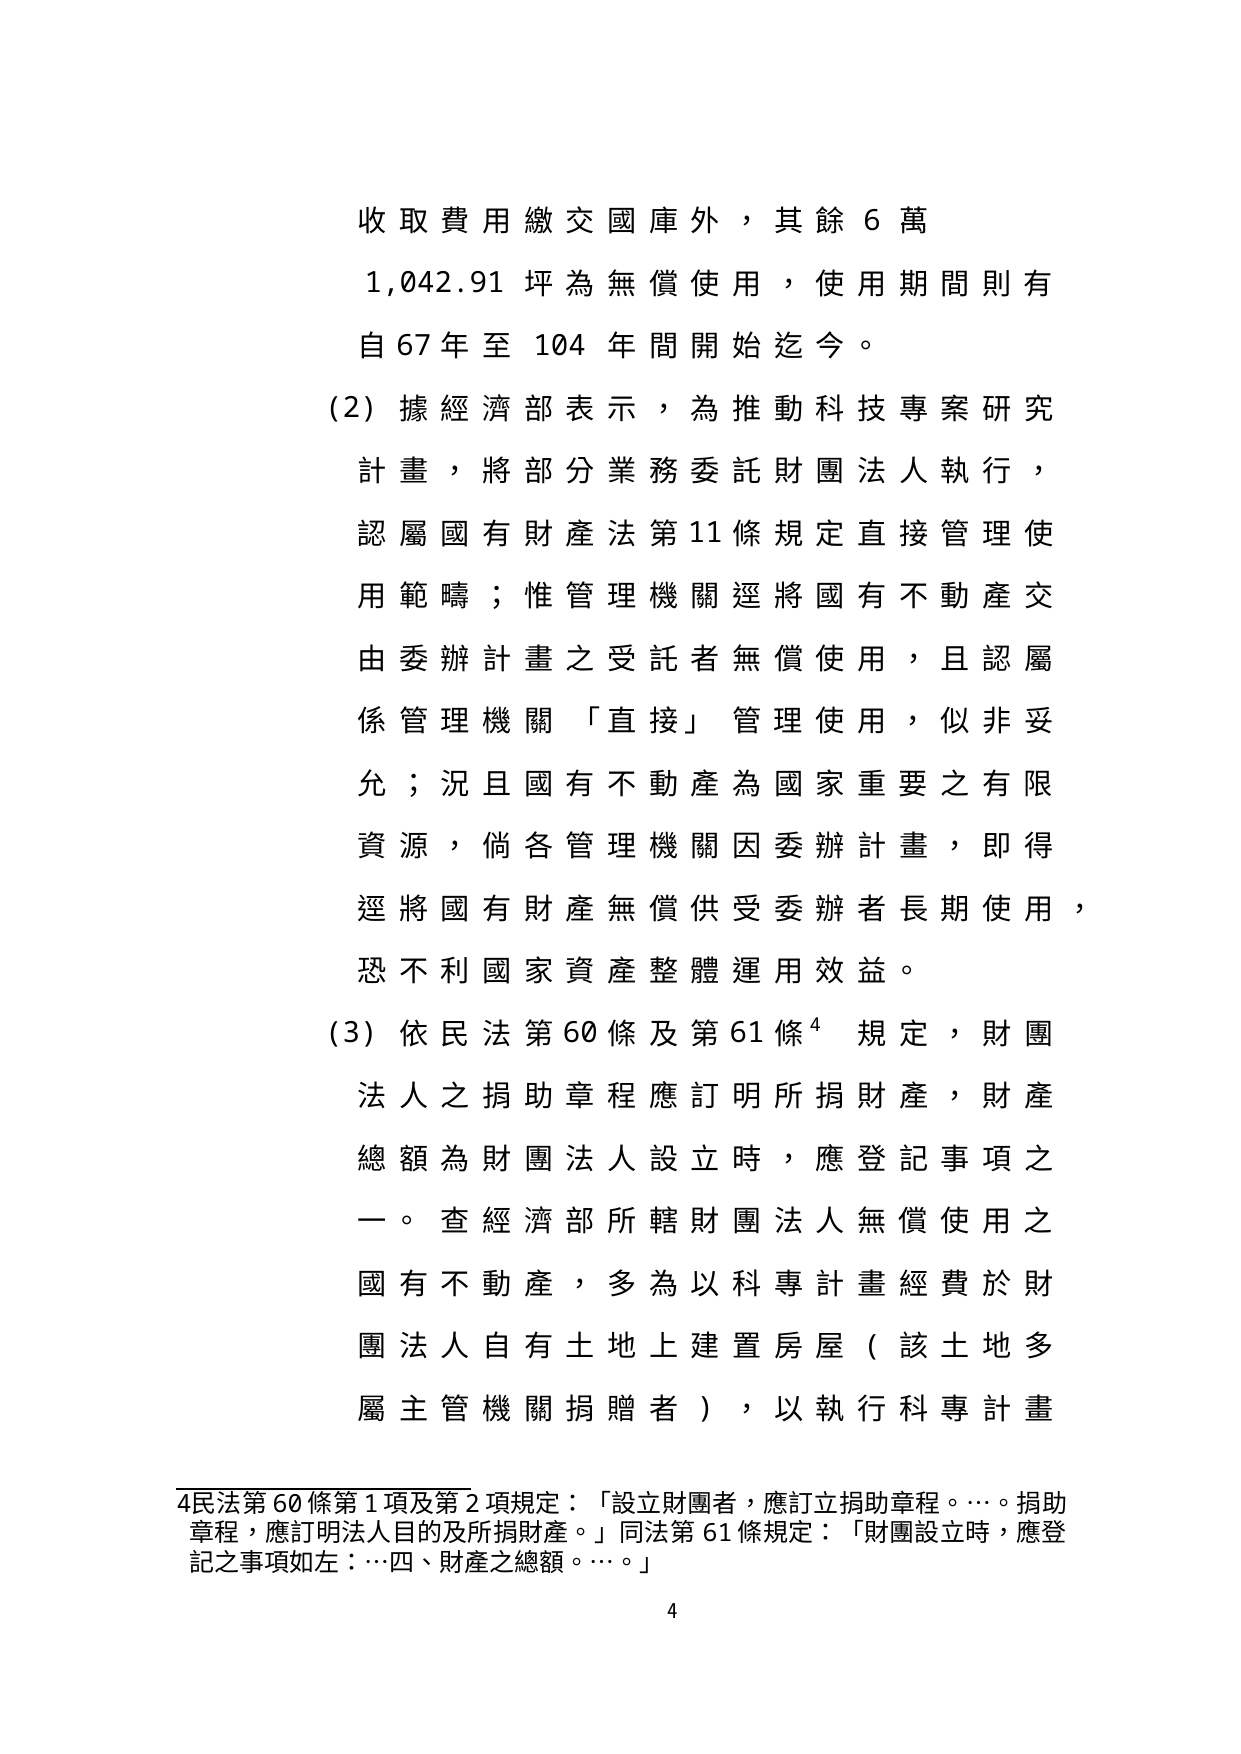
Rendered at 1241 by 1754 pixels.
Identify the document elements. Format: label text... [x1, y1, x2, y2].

text (3)依民法第60條及第61條規定，財團法人之捐助章程應訂明所捐財產，財產總額為財團法人設立時，應登記事項之一。查經濟部所轄財團法人無償使用之國有不動產，多為以科專計畫經費於財團法人自有土地上建置房屋(該土地多屬主管機關捐贈者)，以執行科專計畫 [302, 990, 1059, 1427]
text 民法第60條第1項及第2項規定：「設立財團者，應訂立捐助章程。…。捐助章程，應訂明法人目的及所捐財產。」同法第61條規定：「財團設立時，應登記之事項如左：…四、財產之總額。…。」 [176, 1489, 1067, 1577]
text 收取費用繳交國庫外，其餘6萬1,042.91坪為無償使用，使用期間則有自67年至104年間開始迄今。 [302, 177, 1059, 365]
text (2)據經濟部表示，為推動科技專案研究計畫，將部分業務委託財團法人執行，認屬國有財產法第11條規定直接管理使用範疇；惟管理機關逕將國有不動產交由委辦計畫之受託者無償使用，且認屬係管理機關「直接」管理使用，似非妥允；況且國有不動產為國家重要之有限資源，倘各管理機關因委辦計畫，即得逕將國有財產無償供受委辦者長期使用，恐不利國家資產整體運用效益。 [302, 365, 1059, 990]
